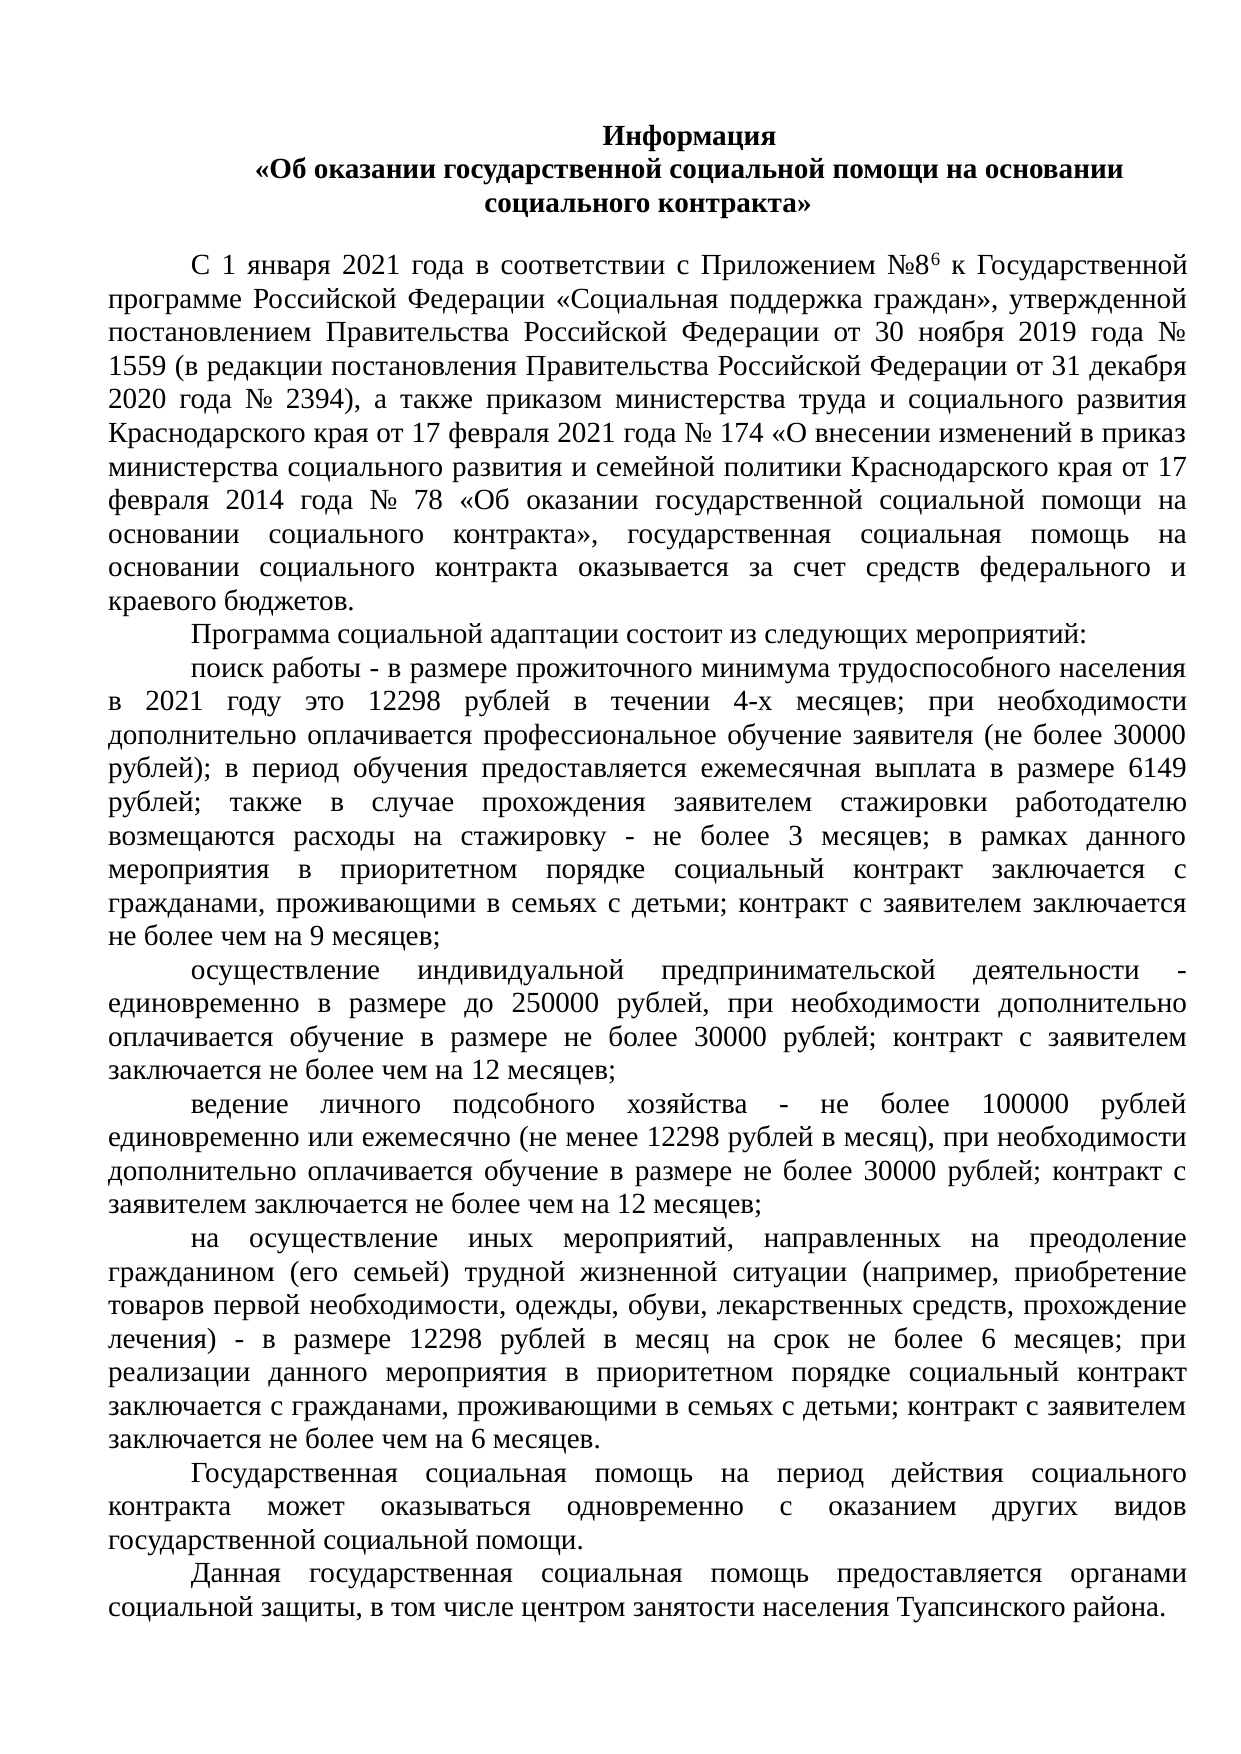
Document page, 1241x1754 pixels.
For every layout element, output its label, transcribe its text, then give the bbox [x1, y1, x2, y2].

text поиск работы - в размере прожиточного минимума трудоспособного населения в 2021 году это 12298 рублей в течении 4-х месяцев; при необходимости дополнительно оплачивается профессиональное обучение заявителя (не более 30000 рублей); в период обучения предоставляется ежемесячная выплата в размере 6149 рублей; также в случае прохождения заявителем стажировки работодателю возмещаются расходы на стажировку - не более 3 месяцев; в рамках данного мероприятия в приоритетном порядке социальный контракт заключается с гражданами, проживающими в семьях с детьми; контракт с заявителем заключается не более чем на 9 месяцев; [108, 650, 1188, 952]
text С 1 января 2021 года в соответствии с Приложением №86 к Государственной программе Российской Федерации «Социальная поддержка граждан», утвержденной постановлением Правительства Российской Федерации от 30 ноября 2019 года № 1559 (в редакции постановления Правительства Российской Федерации от 31 декабря 2020 года № 2394), а также приказом министерства труда и социального развития Краснодарского края от 17 февраля 2021 года № 174 «О внесении изменений в приказ министерства социального развития и семейной политики Краснодарского края от 17 февраля 2014 года № 78 «Об оказании государственной социальной помощи на основании социального контракта», государственная социальная помощь на основании социального контракта оказывается за счет средств федерального и краевого бюджетов. [108, 247, 1188, 616]
text Данная государственная социальная помощь предоставляется органами социальной защиты, в том числе центром занятости населения Туапсинского района. [108, 1556, 1188, 1623]
text ведение личного подсобного хозяйства - не более 100000 рублей единовременно или ежемесячно (не менее 12298 рублей в месяц), при необходимости дополнительно оплачивается обучение в размере не более 30000 рублей; контракт с заявителем заключается не более чем на 12 месяцев; [108, 1086, 1188, 1220]
text осуществление индивидуальной предпринимательской деятельности - единовременно в размере до 250000 рублей, при необходимости дополнительно оплачивается обучение в размере не более 30000 рублей; контракт с заявителем заключается не более чем на 12 месяцев; [108, 952, 1188, 1086]
text на осуществление иных мероприятий, направленных на преодоление гражданином (его семьей) трудной жизненной ситуации (например, приобретение товаров первой необходимости, одежды, обуви, лекарственных средств, прохождение лечения) - в размере 12298 рублей в месяц на срок не более 6 месяцев; при реализации данного мероприятия в приоритетном порядке социальный контракт заключается с гражданами, проживающими в семьях с детьми; контракт с заявителем заключается не более чем на 6 месяцев. [108, 1220, 1188, 1455]
text Государственная социальная помощь на период действия социального контракта может оказываться одновременно с оказанием других видов государственной социальной помощи. [108, 1455, 1188, 1556]
text «Об оказании государственной социальной помощи на основании социального контракта» [108, 152, 1188, 219]
text Информация [108, 118, 1188, 152]
text Программа социальной адаптации состоит из следующих мероприятий: [108, 616, 1188, 650]
